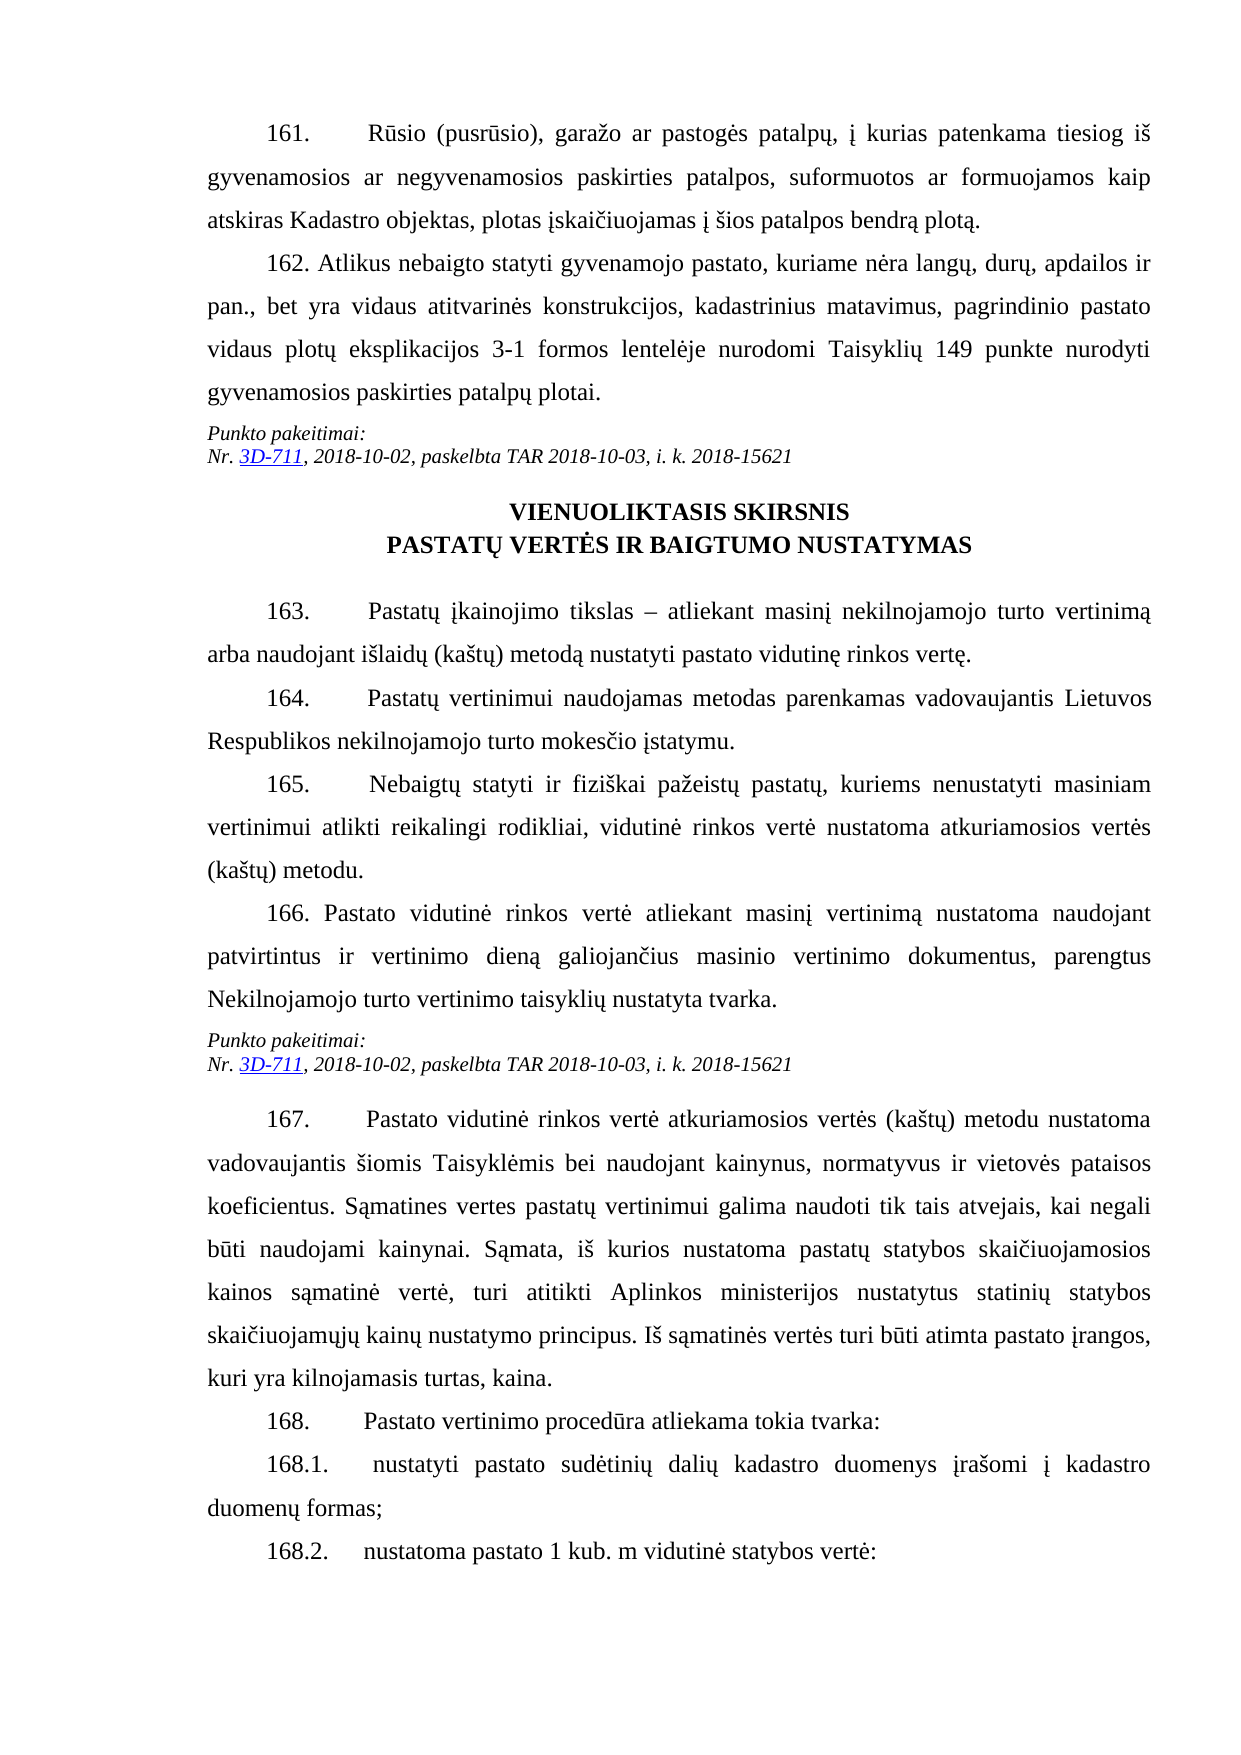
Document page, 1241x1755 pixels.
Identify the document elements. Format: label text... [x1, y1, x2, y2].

text Nr. 3D-711, 2018-10-02, paskelbta TAR 2018-10-03, i. k. 2018-15621 [207, 444, 1152, 468]
text VIENUOLIKTASIS SKIRSNIS [207, 497, 1152, 526]
text 168.1. nustatyti pastato sudėtinių dalių kadastro duomenys įrašomi į kadastro duomenų formas; [207, 1449, 1152, 1521]
text pastatų vertės ir baigtumo nustatymas [207, 530, 1152, 559]
text 168. Pastato vertinimo procedūra atliekama tokia tvarka: [207, 1406, 1152, 1435]
text 168.2. nustatoma pastato 1 kub. m vidutinė statybos vertė: [207, 1536, 1152, 1564]
text 163. Pastatų įkainojimo tikslas – atliekant masinį nekilnojamojo turto vertinimą arba naudojant išlaidų (kaštų) metodą nustatyti pastato vidutinę rinkos vertę. [207, 596, 1152, 668]
text 165. Nebaigtų statyti ir fiziškai pažeistų pastatų, kuriems nenustatyti masiniam vertinimui atlikti reikalingi rodikliai, vidutinė rinkos vertė nustatoma atkuriamosios vertės (kaštų) metodu. [207, 769, 1152, 884]
text Punkto pakeitimai: [207, 420, 1152, 444]
text 164. Pastatų vertinimui naudojamas metodas parenkamas vadovaujantis Lietuvos Respublikos nekilnojamojo turto mokesčio įstatymu. [207, 683, 1152, 754]
text 161. Rūsio (pusrūsio), garažo ar pastogės patalpų, į kurias patenkama tiesiog iš gyvenamosios ar negyvenamosios paskirties patalpos, suformuotos ar formuojamos kaip atskiras Kadastro objektas, plotas įskaičiuojamas į šios patalpos bendrą plotą. [207, 118, 1152, 233]
text Nr. 3D-711, 2018-10-02, paskelbta TAR 2018-10-03, i. k. 2018-15621 [207, 1052, 1152, 1076]
text 166. Pastato vidutinė rinkos vertė atliekant masinį vertinimą nustatoma naudojant patvirtintus ir vertinimo dieną galiojančius masinio vertinimo dokumentus, parengtus Nekilnojamojo turto vertinimo taisyklių nustatyta tvarka. [207, 898, 1152, 1013]
text 167. Pastato vidutinė rinkos vertė atkuriamosios vertės (kaštų) metodu nustatoma vadovaujantis šiomis Taisyklėmis bei naudojant kainynus, normatyvus ir vietovės pataisos koeficientus. Sąmatines vertes pastatų vertinimui galima naudoti tik tais atvejais, kai negali būti naudojami kainynai. Sąmata, iš kurios nustatoma pastatų statybos skaičiuojamosios kainos sąmatinė vertė, turi atitikti Aplinkos ministerijos nustatytus statinių statybos skaičiuojamųjų kainų nustatymo principus. Iš sąmatinės vertės turi būti atimta pastato įrangos, kuri yra kilnojamasis turtas, kaina. [207, 1104, 1152, 1392]
text 162. Atlikus nebaigto statyti gyvenamojo pastato, kuriame nėra langų, durų, apdailos ir pan., bet yra vidaus atitvarinės konstrukcijos, kadastrinius matavimus, pagrindinio pastato vidaus plotų eksplikacijos 3-1 formos lentelėje nurodomi Taisyklių 149 punkte nurodyti gyvenamosios paskirties patalpų plotai. [207, 248, 1152, 406]
text Punkto pakeitimai: [207, 1028, 1152, 1052]
